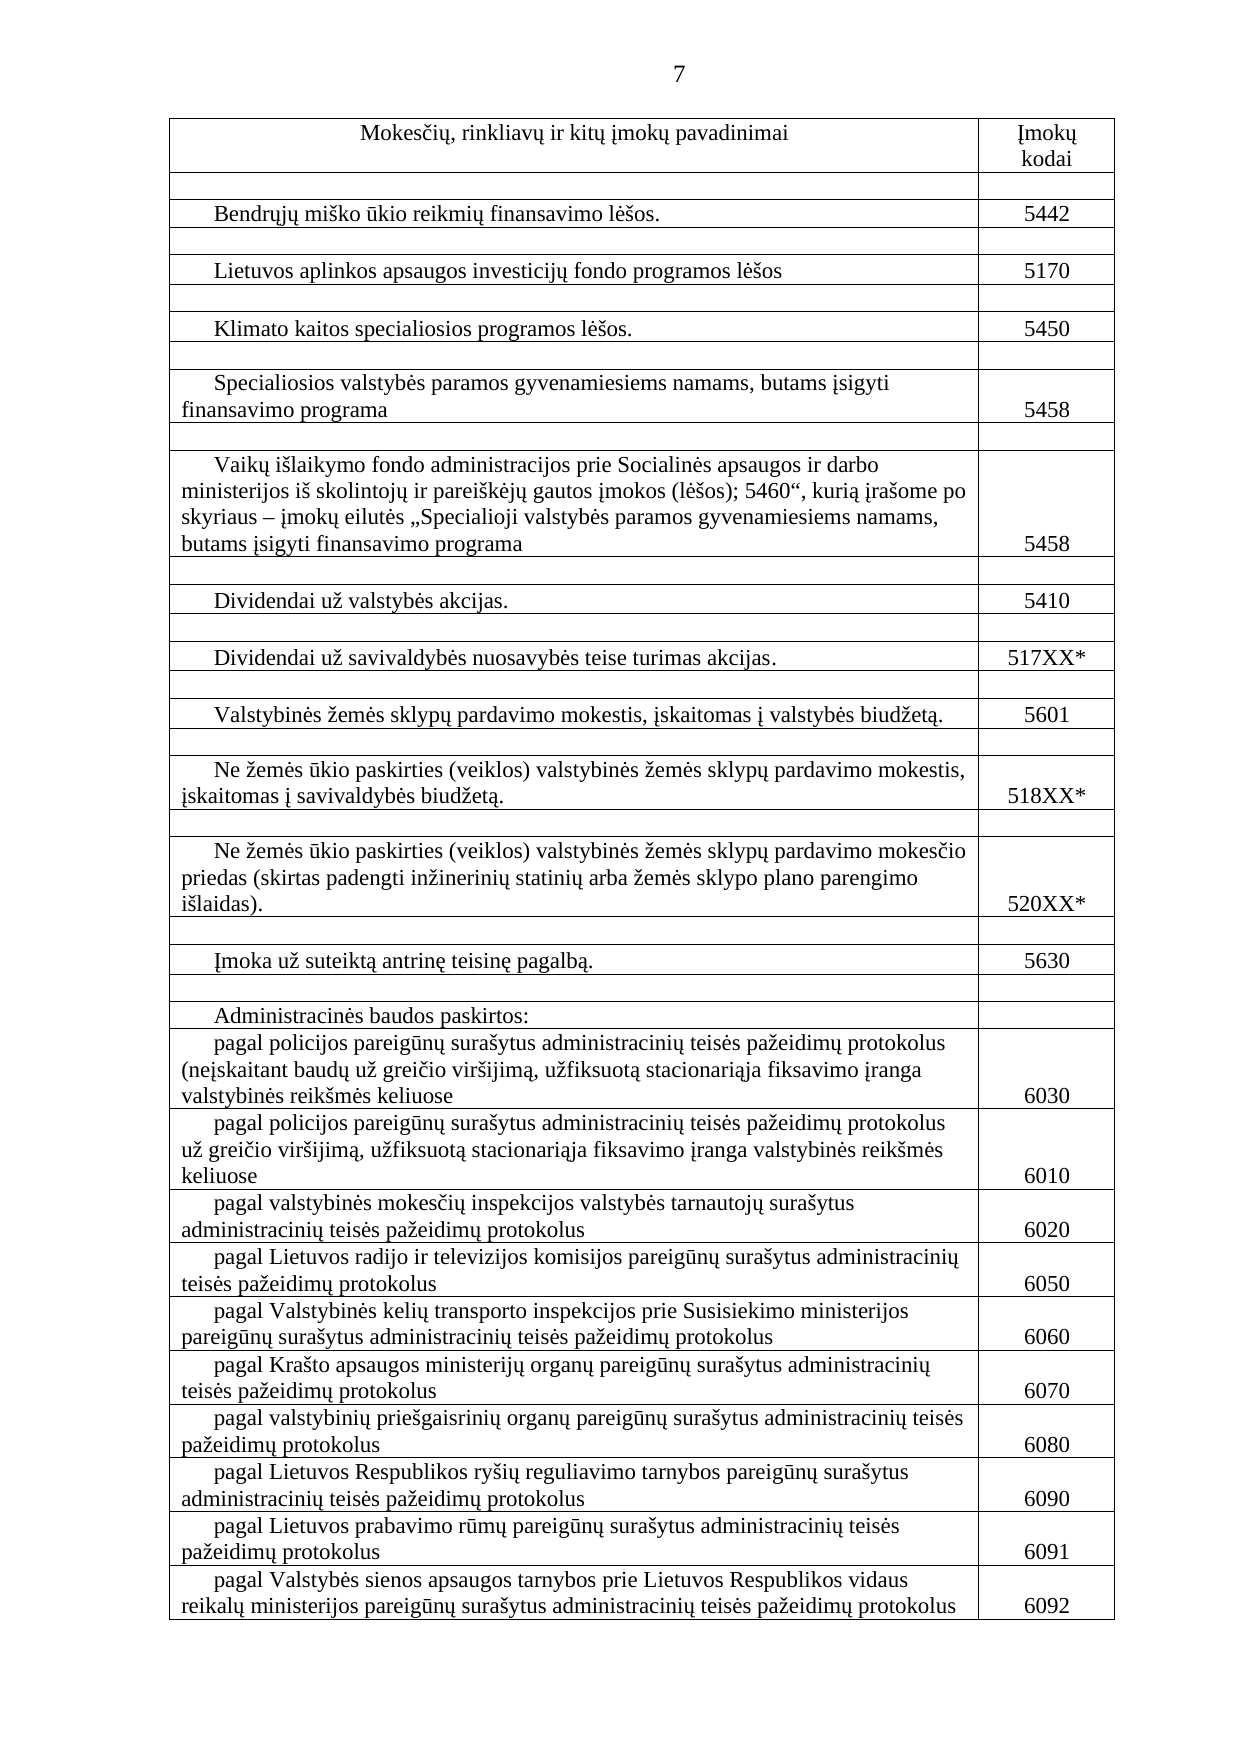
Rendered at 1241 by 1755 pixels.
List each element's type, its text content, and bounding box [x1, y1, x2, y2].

table_cell 5410 [979, 585, 1114, 613]
table_cell [979, 917, 1114, 944]
table_cell pagal valstybinių priešgaisrinių organų pareigūnų surašytus administracinių teisės pažeidimų protokolus [170, 1405, 978, 1457]
table_cell 6010 [979, 1109, 1114, 1188]
table_cell pagal Valstybinės kelių transporto inspekcijos prie Susisiekimo ministerijos pareigūnų surašytus administracinių teisės pažeidimų protokolus [170, 1297, 978, 1350]
table_cell [1115, 584, 1126, 613]
table_cell [1115, 1242, 1126, 1296]
table_cell 6092 [979, 1566, 1114, 1618]
table_cell 6060 [979, 1297, 1114, 1350]
table_cell 6070 [979, 1351, 1114, 1403]
table_cell [1115, 227, 1126, 254]
table_cell [979, 729, 1114, 755]
table_cell [1115, 1108, 1126, 1188]
table_header Mokesčių, rinkliavų ir kitų įmokų pavadinimai [170, 119, 978, 172]
table_cell Klimato kaitos specialiosios programos lėšos. [170, 312, 978, 341]
table_cell [1115, 944, 1126, 973]
table_cell [1115, 809, 1126, 836]
table_cell 517XX* [979, 642, 1114, 670]
table_cell [979, 285, 1114, 311]
table_cell 6020 [979, 1190, 1114, 1242]
table_cell [1115, 1511, 1126, 1565]
table_cell [1115, 311, 1126, 341]
table_cell [170, 810, 978, 836]
table_cell [170, 917, 978, 944]
table_header [1115, 118, 1126, 172]
table_cell Dividendai už valstybės akcijas. [170, 585, 978, 613]
table_cell 5630 [979, 945, 1114, 973]
table_cell 5170 [979, 255, 1114, 284]
table_cell 5601 [979, 699, 1114, 728]
table_cell pagal Valstybės sienos apsaugos tarnybos prie Lietuvos Respublikos vidaus reikalų ministerijos pareigūnų surašytus administracinių teisės pažeidimų protokolus [170, 1566, 978, 1618]
table_cell [1115, 974, 1126, 1001]
table_cell [979, 671, 1114, 698]
table_cell [1115, 556, 1126, 583]
table_cell [170, 285, 978, 311]
table_cell [170, 975, 978, 1001]
table_cell pagal policijos pareigūnų surašytus administracinių teisės pažeidimų protokolus už greičio viršijimą, užfiksuotą stacionariąja fiksavimo įranga valstybinės reikšmės keliuose [170, 1109, 978, 1188]
table_cell [1115, 1189, 1126, 1242]
table_cell [1115, 1296, 1126, 1350]
table_cell Vaikų išlaikymo fondo administracijos prie Socialinės apsaugos ir darbo ministerijos iš skolintojų ir pareiškėjų gautos įmokos (lėšos); 5460“, kurią įrašome po skyriaus – įmokų eilutės „Specialioji valstybės paramos gyvenamiesiems namams, butams įsigyti finansavimo programa [170, 451, 978, 556]
table_cell 6030 [979, 1029, 1114, 1108]
table_cell [1115, 613, 1126, 641]
table_cell 5458 [979, 370, 1114, 422]
table_cell [979, 1002, 1114, 1028]
table_cell pagal Lietuvos radijo ir televizijos komisijos pareigūnų surašytus administracinių teisės pažeidimų protokolus [170, 1243, 978, 1296]
table_cell Ne žemės ūkio paskirties (veiklos) valstybinės žemės sklypų pardavimo mokestis, įskaitomas į savivaldybės biudžetą. [170, 756, 978, 809]
table_cell 5450 [979, 312, 1114, 341]
table_cell Įmoka už suteiktą antrinę teisinę pagalbą. [170, 945, 978, 973]
table_cell 518XX* [979, 756, 1114, 809]
table_cell Valstybinės žemės sklypų pardavimo mokestis, įskaitomas į valstybės biudžetą. [170, 699, 978, 728]
table_cell [1115, 1404, 1126, 1457]
table_cell pagal valstybinės mokesčių inspekcijos valstybės tarnautojų surašytus administracinių teisės pažeidimų protokolus [170, 1190, 978, 1242]
table_cell [1115, 670, 1126, 698]
table_cell [1115, 450, 1126, 556]
table_cell 6050 [979, 1243, 1114, 1296]
table_cell [979, 810, 1114, 836]
table_cell [170, 173, 978, 199]
table_cell 5442 [979, 200, 1114, 227]
table_cell [1115, 254, 1126, 284]
table_cell [979, 342, 1114, 368]
table_cell [1115, 698, 1126, 728]
table_cell [1115, 1565, 1126, 1618]
table_cell [170, 729, 978, 755]
table_cell Administracinės baudos paskirtos: [170, 1002, 978, 1028]
table_cell Dividendai už savivaldybės nuosavybės teise turimas akcijas. [170, 642, 978, 670]
table_cell [170, 614, 978, 641]
table_cell [1115, 1457, 1126, 1511]
table_cell 520XX* [979, 837, 1114, 916]
table_cell [1115, 284, 1126, 311]
table_cell [170, 557, 978, 583]
table_cell [170, 423, 978, 449]
table_cell 5458 [979, 451, 1114, 556]
table_cell [1115, 755, 1126, 809]
table_cell [1115, 1350, 1126, 1403]
table_cell [1115, 199, 1126, 227]
table_cell [170, 228, 978, 254]
table_cell [170, 671, 978, 698]
table_cell [979, 173, 1114, 199]
table_cell [979, 557, 1114, 583]
table_cell [170, 342, 978, 368]
table_cell [979, 228, 1114, 254]
table_cell pagal Lietuvos Respublikos ryšių reguliavimo tarnybos pareigūnų surašytus administracinių teisės pažeidimų protokolus [170, 1458, 978, 1511]
table_header Įmokų kodai [979, 119, 1114, 172]
table_cell [1115, 422, 1126, 449]
table_cell [979, 975, 1114, 1001]
table_cell Lietuvos aplinkos apsaugos investicijų fondo programos lėšos [170, 255, 978, 284]
table_cell pagal Krašto apsaugos ministerijų organų pareigūnų surašytus administracinių teisės pažeidimų protokolus [170, 1351, 978, 1403]
table_cell [1115, 728, 1126, 755]
table_cell [979, 423, 1114, 449]
table_cell [1115, 1001, 1126, 1028]
table_cell 6090 [979, 1458, 1114, 1511]
table_cell Specialiosios valstybės paramos gyvenamiesiems namams, butams įsigyti finansavimo programa [170, 370, 978, 422]
table_cell [1115, 172, 1126, 199]
table_cell [1115, 1028, 1126, 1108]
table_cell [1115, 341, 1126, 368]
table_cell pagal Lietuvos prabavimo rūmų pareigūnų surašytus administracinių teisės pažeidimų protokolus [170, 1512, 978, 1565]
table_cell pagal policijos pareigūnų surašytus administracinių teisės pažeidimų protokolus (neįskaitant baudų už greičio viršijimą, užfiksuotą stacionariąja fiksavimo įranga valstybinės reikšmės keliuose [170, 1029, 978, 1108]
table_cell [1115, 641, 1126, 670]
table_cell 6080 [979, 1405, 1114, 1457]
table_cell 6091 [979, 1512, 1114, 1565]
table_cell Ne žemės ūkio paskirties (veiklos) valstybinės žemės sklypų pardavimo mokesčio priedas (skirtas padengti inžinerinių statinių arba žemės sklypo plano parengimo išlaidas). [170, 837, 978, 916]
table_cell [1115, 836, 1126, 916]
table_cell Bendrųjų miško ūkio reikmių finansavimo lėšos. [170, 200, 978, 227]
table_cell [1115, 369, 1126, 422]
table_cell [1115, 916, 1126, 944]
table_cell [979, 614, 1114, 641]
